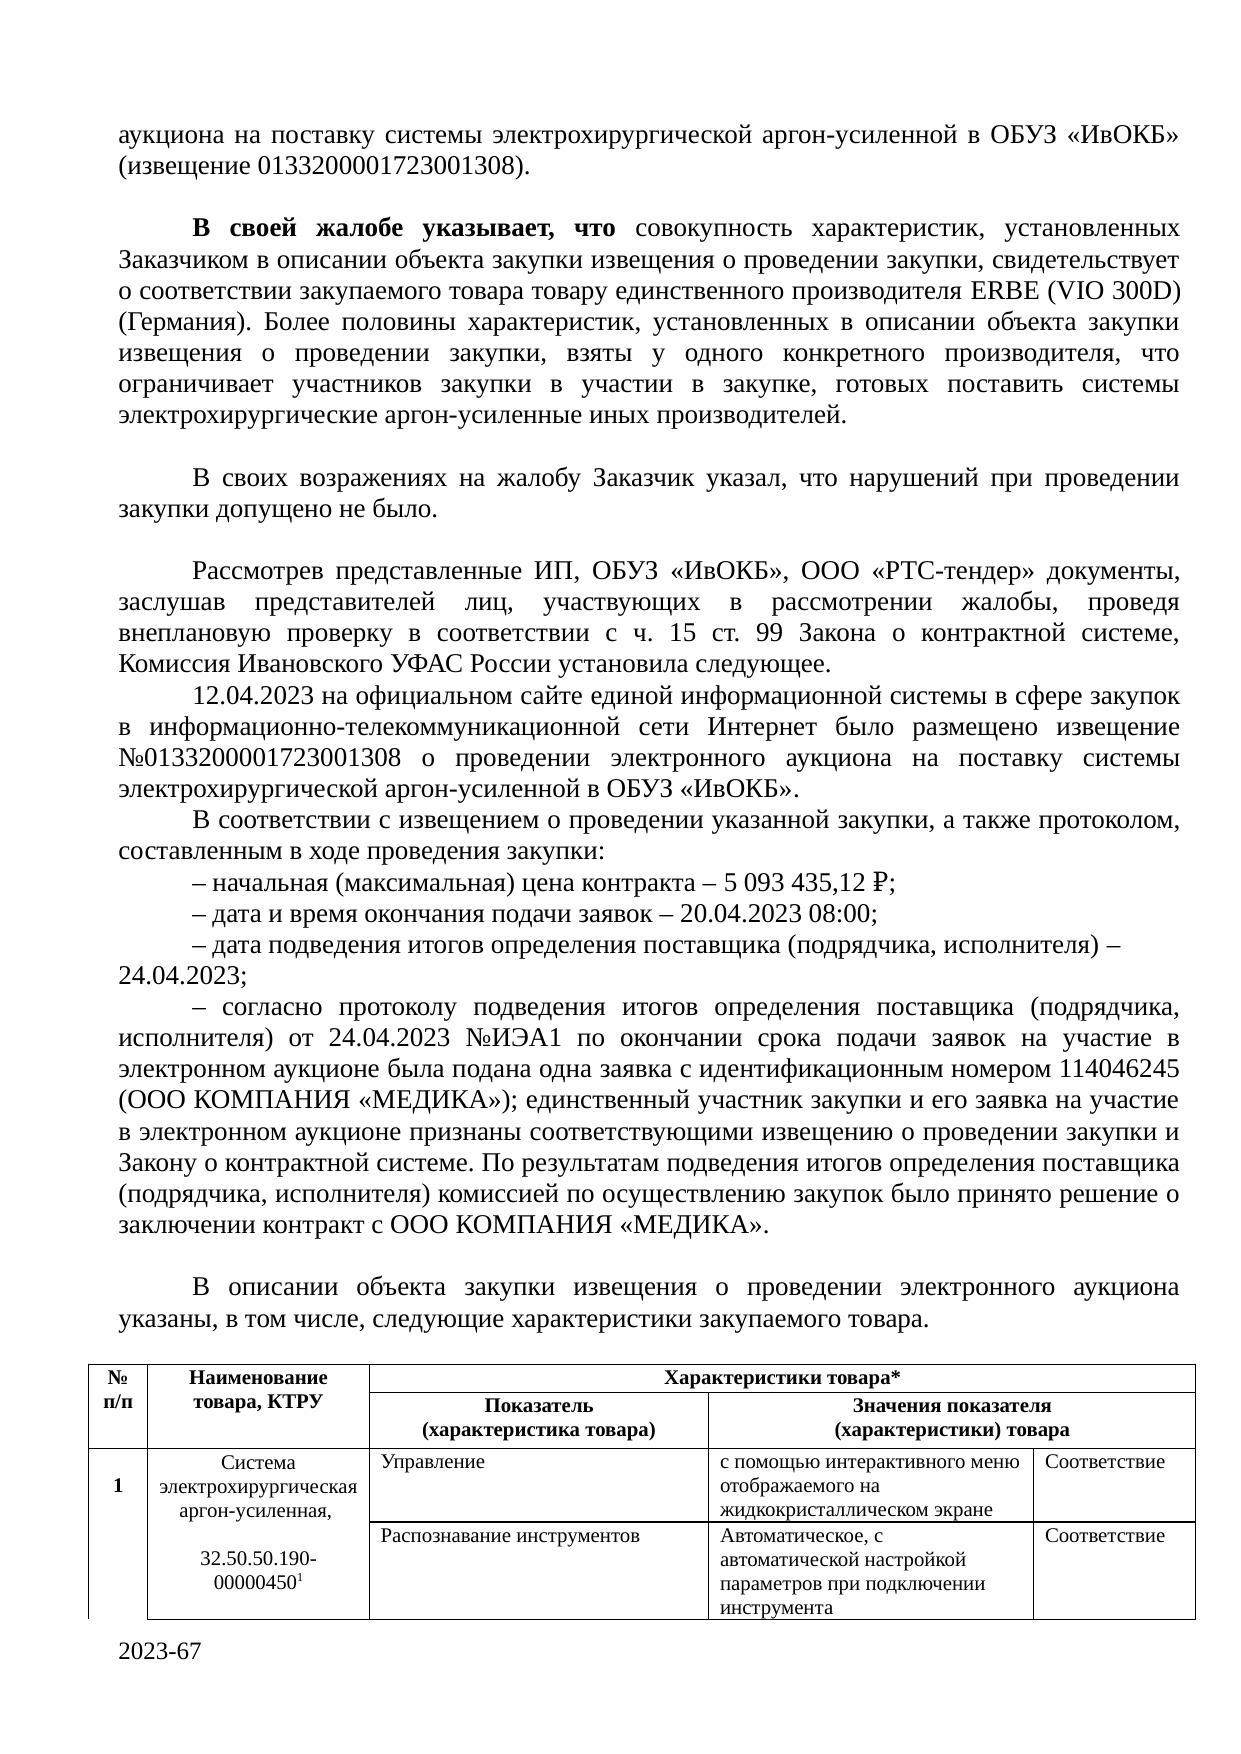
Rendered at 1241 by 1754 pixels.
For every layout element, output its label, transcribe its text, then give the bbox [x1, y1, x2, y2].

table_cell Показатель (характеристика товара) [370, 1393, 708, 1448]
table_header Характеристики товара* [370, 1365, 1195, 1392]
table_cell с помощью интерактивного меню отображаемого на жидкокристаллическом экране [709, 1449, 1033, 1521]
table_cell Система электрохирургическая аргон-усиленная, 32.50.50.190-000004501 [148, 1449, 369, 1619]
text В своей жалобе указывает, что совокупность характеристик, установленных Заказчиком в описании объекта закупки извещения о проведении закупки, свидетельствует о соответствии закупаемого товара товару единственного производителя ERBE (VIO 300D) (Германия). Более половины характеристик, установленных в описании объекта закупки извещения о проведении закупки, взяты у одного конкретного производителя, что ограничивает участников закупки в участии в закупке, готовых поставить системы электрохирургические аргон-усиленные иных производителей. [118, 212, 1181, 429]
table_cell 1 [89, 1449, 147, 1521]
table_cell Управление [370, 1449, 708, 1521]
table_cell Соответствие [1034, 1449, 1195, 1521]
text В описании объекта закупки извещения о проведении электронного аукциона указаны, в том числе, следующие характеристики закупаемого товара. [118, 1271, 1181, 1333]
table_cell Автоматическое, с автоматической настройкой параметров при подключении инструмента [709, 1523, 1033, 1619]
table_cell Соответствие [1034, 1523, 1195, 1619]
table_header № п/п [89, 1365, 147, 1448]
text – дата и время окончания подачи заявок – 20.04.2023 08:00; [118, 897, 1181, 928]
text Рассмотрев представленные ИП, ОБУЗ «ИвОКБ», ООО «РТС-тендер» документы, заслушав представителей лиц, участвующих в рассмотрении жалобы, проведя внеплановую проверку в соответствии с ч. 15 ст. 99 Закона о контрактной системе, Комиссия Ивановского УФАС России установила следующее. [118, 554, 1181, 679]
table_cell Значения показателя (характеристики) товара [709, 1393, 1195, 1448]
text 12.04.2023 на официальном сайте единой информационной системы в сфере закупок в информационно-телекоммуникационной сети Интернет было размещено извещение №0133200001723001308 о проведении электронного аукциона на поставку системы электрохирургической аргон-усиленной в ОБУЗ «ИвОКБ». [118, 679, 1181, 803]
text аукциона на поставку системы электрохирургической аргон-усиленной в ОБУЗ «ИвОКБ» (извещение 0133200001723001308). [118, 118, 1181, 180]
text – дата подведения итогов определения поставщика (подрядчика, исполнителя) – 24.04.2023; [118, 928, 1181, 990]
text В соответствии с извещением о проведении указанной закупки, а также протоколом, составленным в ходе проведения закупки: [118, 803, 1181, 866]
table_header Наименование товара, КТРУ [148, 1365, 369, 1448]
table_cell [89, 1521, 147, 1619]
text В своих возражениях на жалобу Заказчик указал, что нарушений при проведении закупки допущено не было. [118, 461, 1181, 523]
table_cell Распознавание инструментов [370, 1523, 708, 1619]
text – начальная (максимальная) цена контракта – 5 093 435,12 ₽; [118, 866, 1181, 897]
text – согласно протоколу подведения итогов определения поставщика (подрядчика, исполнителя) от 24.04.2023 №ИЭА1 по окончании срока подачи заявок на участие в электронном аукционе была подана одна заявка с идентификационным номером 114046245 (ООО КОМПАНИЯ «МЕДИКА»); единственный участник закупки и его заявка на участие в электронном аукционе признаны соответствующими извещению о проведении закупки и Закону о контрактной системе. По результатам подведения итогов определения поставщика (подрядчика, исполнителя) комиссией по осуществлению закупок было принято решение о заключении контракт с ООО КОМПАНИЯ «МЕДИКА». [118, 990, 1181, 1239]
